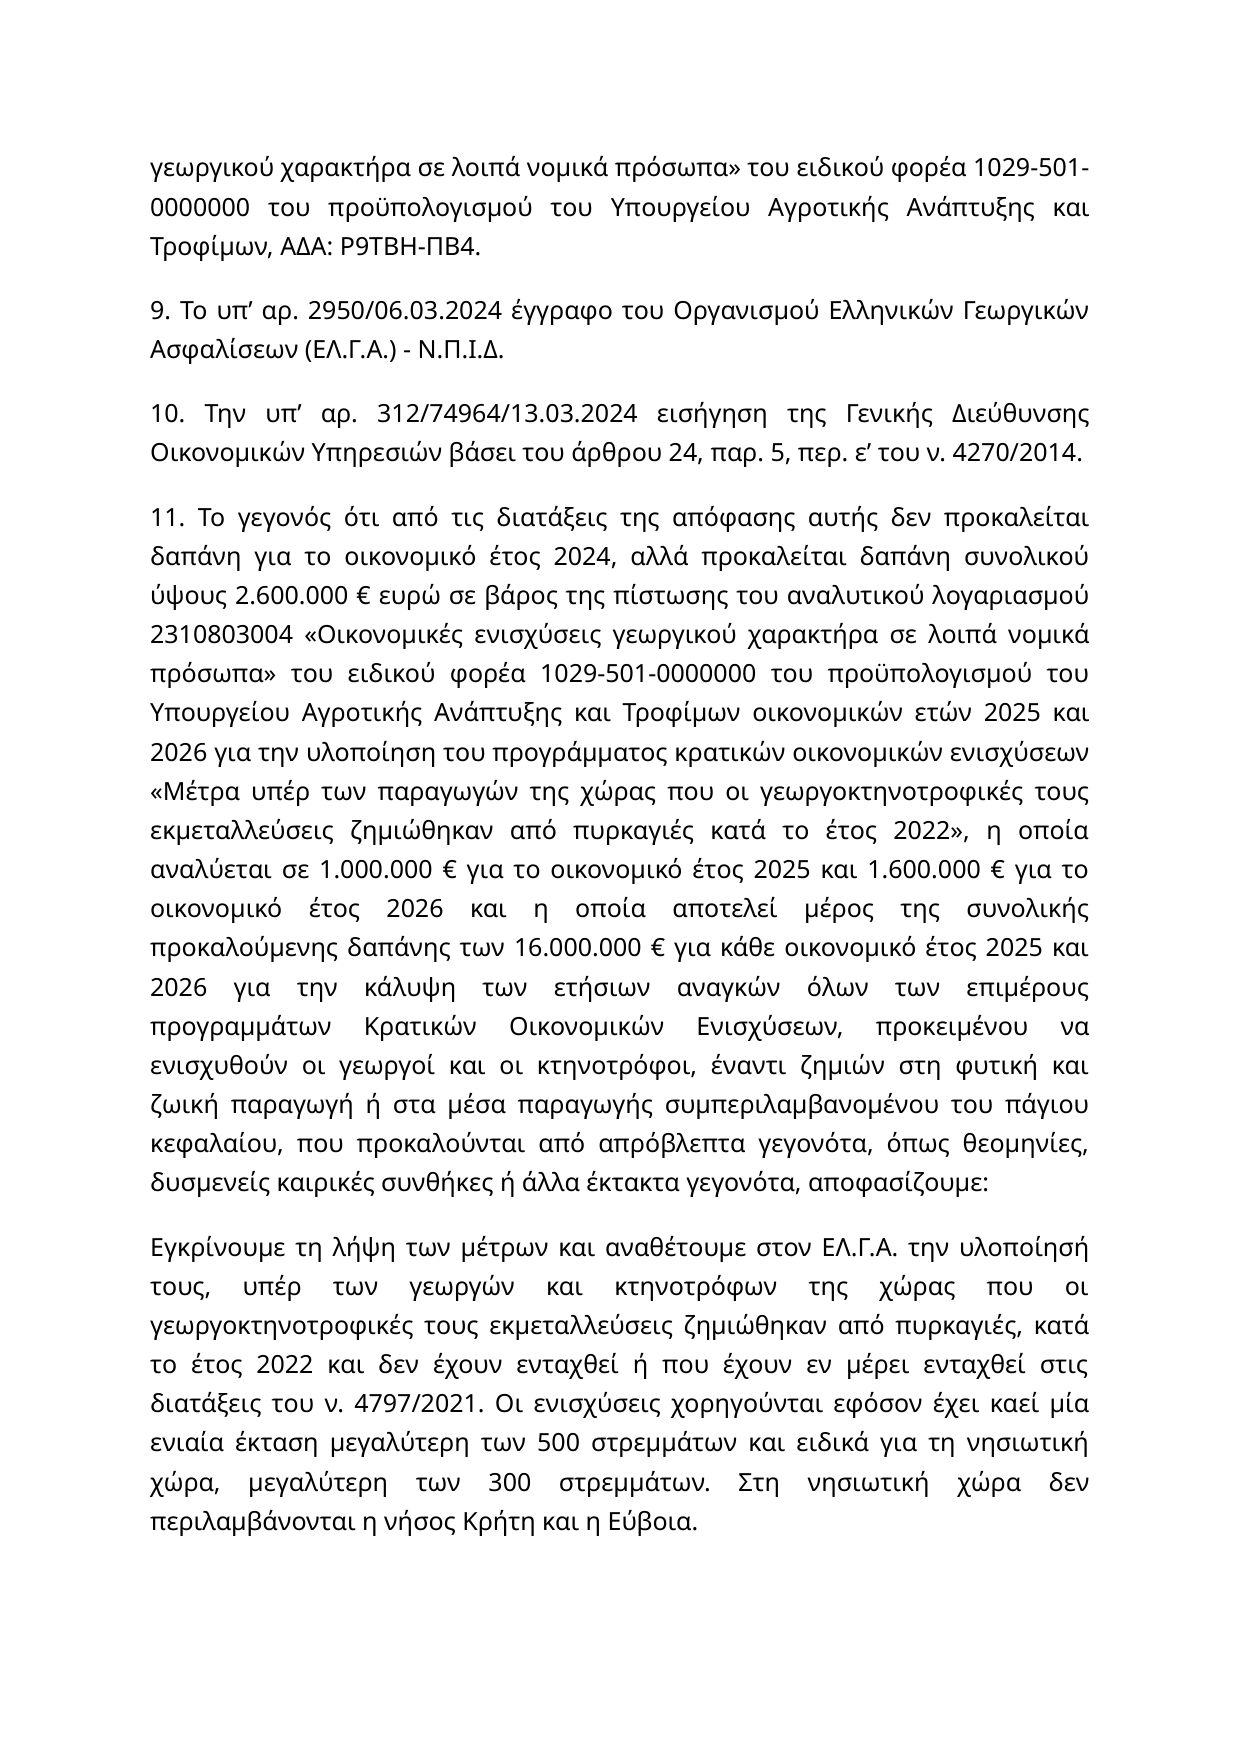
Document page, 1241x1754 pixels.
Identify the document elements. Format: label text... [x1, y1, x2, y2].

text γεωργικού χαρακτήρα σε λοιπά νομικά πρόσωπα» του ειδικού φορέα 1029-501- 0000000 του προϋπολογισμού του Υπουργείου Αγροτικής Ανάπτυξης και Τροφίμων, ΑΔΑ: Ρ9ΤΒΗ-ΠΒ4. [150, 150, 1090, 262]
text 9. Το υπ’ αρ. 2950/06.03.2024 έγγραφο του Οργανισμού Ελληνικών Γεωργικών Ασφαλίσεων (ΕΛ.Γ.Α.) - Ν.Π.Ι.Δ. [150, 292, 1090, 366]
text Εγκρίνουμε τη λήψη των μέτρων και αναθέτουμε στον ΕΛ.Γ.Α. την υλοποίησή τους, υπέρ των γεωργών και κτηνοτρόφων της χώρας που οι γεωργοκτηνοτροφικές τους εκμεταλλεύσεις ζημιώθηκαν από πυρκαγιές, κατά το έτος 2022 και δεν έχουν ενταχθεί ή που έχουν εν μέρει ενταχθεί στις διατάξεις του ν. 4797/2021. Οι ενισχύσεις χορηγούνται εφόσον έχει καεί μία ενιαία έκταση μεγαλύτερη των 500 στρεμμάτων και ειδικά για τη νησιωτική χώρα, μεγαλύτερη των 300 στρεμμάτων. Στη νησιωτική χώρα δεν περιλαμβάνονται η νήσος Κρήτη και η Εύβοια. [150, 1229, 1090, 1537]
text 10. Την υπ’ αρ. 312/74964/13.03.2024 εισήγηση της Γενικής Διεύθυνσης Οικονομικών Υπηρεσιών βάσει του άρθρου 24, παρ. 5, περ. ε’ του ν. 4270/2014. [150, 396, 1090, 469]
text 11. Το γεγονός ότι από τις διατάξεις της απόφασης αυτής δεν προκαλείται δαπάνη για το οικονομικό έτος 2024, αλλά προκαλείται δαπάνη συνολικού ύψους 2.600.000 € ευρώ σε βάρος της πίστωσης του αναλυτικού λογαριασμού 2310803004 «Οικονομικές ενισχύσεις γεωργικού χαρακτήρα σε λοιπά νομικά πρόσωπα» του ειδικού φορέα 1029-501-0000000 του προϋπολογισμού του Υπουργείου Αγροτικής Ανάπτυξης και Τροφίμων οικονομικών ετών 2025 και 2026 για την υλοποίηση του προγράμματος κρατικών οικονομικών ενισχύσεων «Μέτρα υπέρ των παραγωγών της χώρας που οι γεωργοκτηνοτροφικές τους εκμεταλλεύσεις ζημιώθηκαν από πυρκαγιές κατά το έτος 2022», η οποία αναλύεται σε 1.000.000 € για το οικονομικό έτος 2025 και 1.600.000 € για το οικονομικό έτος 2026 και η οποία αποτελεί μέρος της συνολικής προκαλούμενης δαπάνης των 16.000.000 € για κάθε οικονομικό έτος 2025 και 2026 για την κάλυψη των ετήσιων αναγκών όλων των επιμέρους προγραμμάτων Κρατικών Οικονομικών Ενισχύσεων, προκειμένου να ενισχυθούν οι γεωργοί και οι κτηνοτρόφοι, έναντι ζημιών στη φυτική και ζωική παραγωγή ή στα μέσα παραγωγής συμπεριλαμβανομένου του πάγιου κεφαλαίου, που προκαλούνται από απρόβλεπτα γεγονότα, όπως θεομηνίες, δυσμενείς καιρικές συνθήκες ή άλλα έκτακτα γεγονότα, αποφασίζουμε: [150, 499, 1090, 1199]
